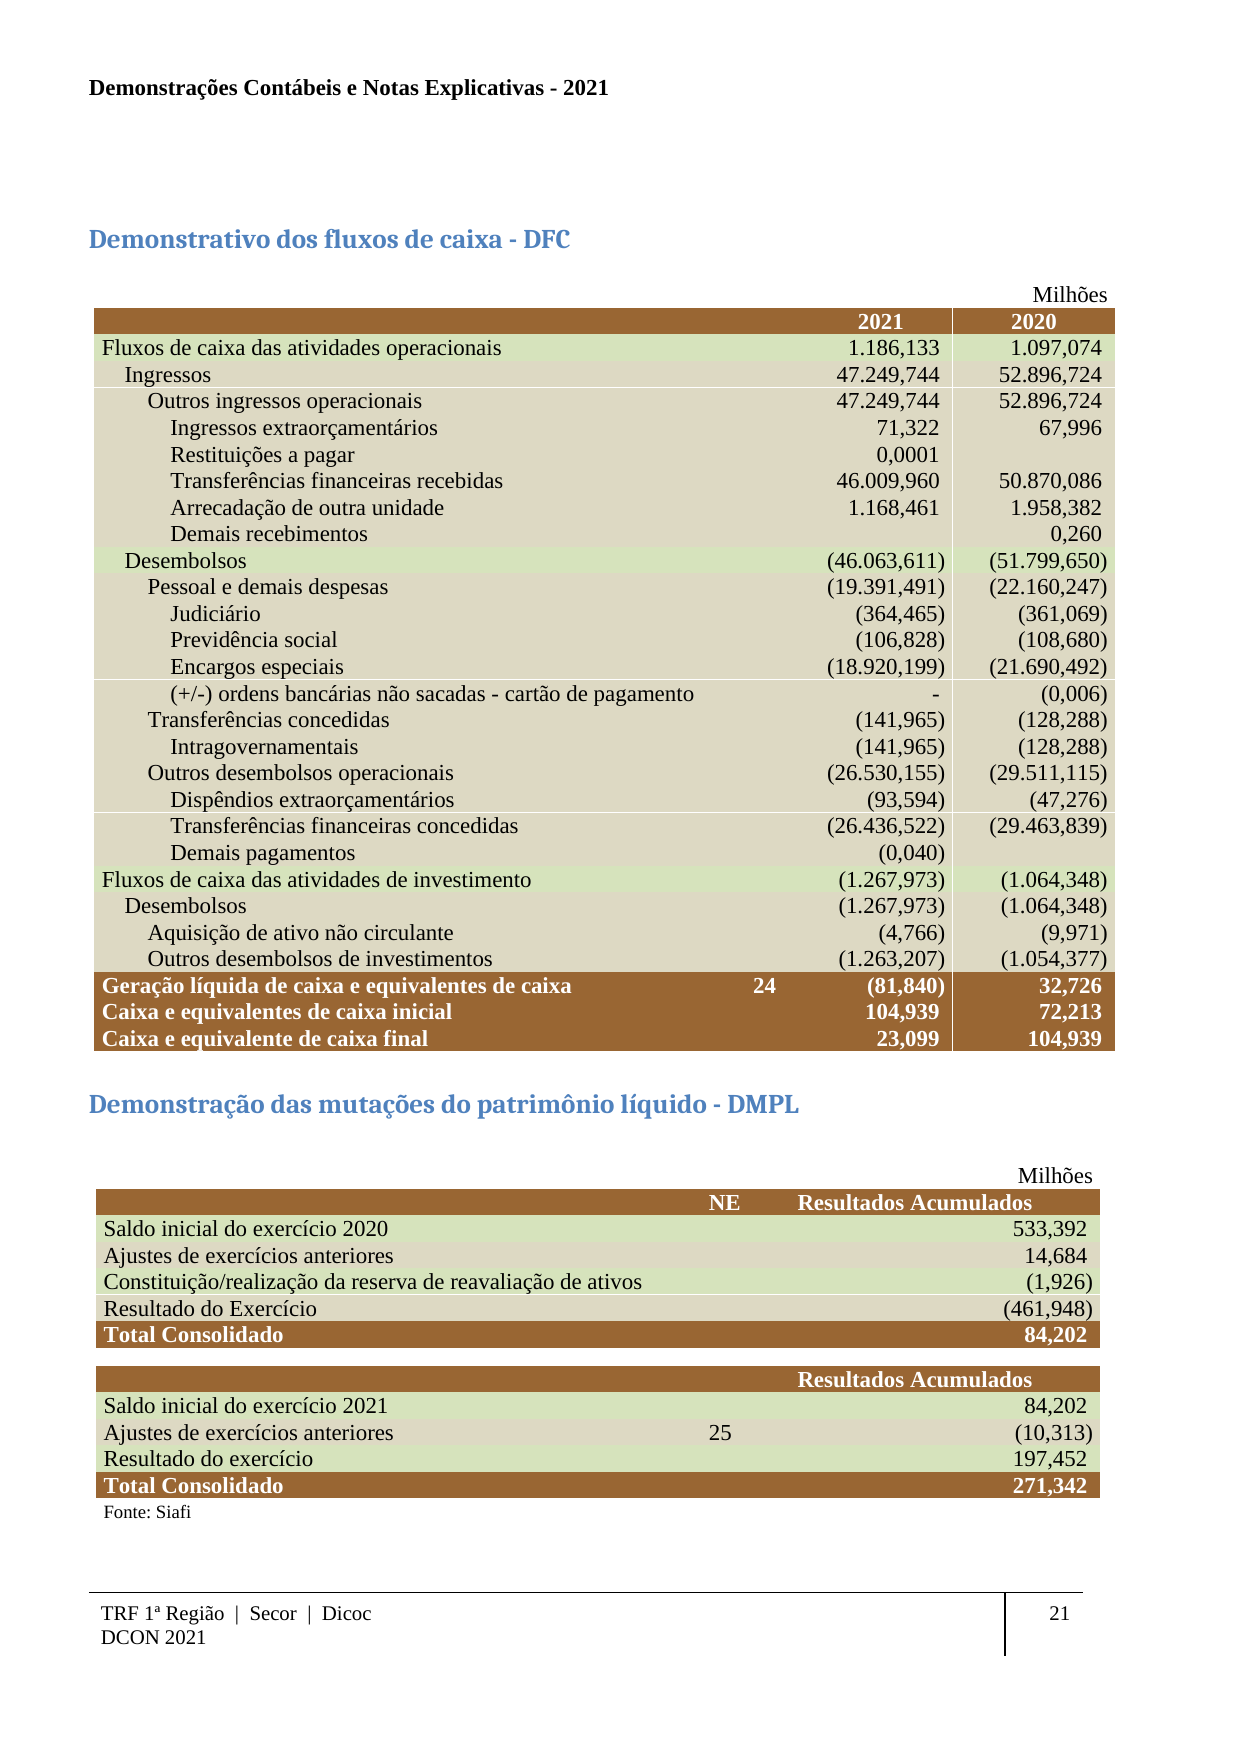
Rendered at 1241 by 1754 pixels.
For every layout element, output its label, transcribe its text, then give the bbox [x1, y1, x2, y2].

table_cell 104,939 [809, 998, 952, 1025]
table_cell Saldo inicial do exercício 2021 [96, 1392, 701, 1419]
table_cell [746, 706, 809, 733]
table_cell (141,965) [809, 706, 952, 733]
table_cell [746, 334, 809, 361]
table_cell (128,288) [953, 733, 1115, 759]
table_cell (51.799,650) [953, 547, 1115, 573]
table_cell 271,342 [790, 1472, 1100, 1498]
table_cell Pessoal e demais despesas [94, 573, 746, 600]
table_cell [746, 919, 809, 945]
table_cell (26.436,522) [809, 813, 952, 839]
table_cell Transferências financeiras recebidas [94, 467, 746, 494]
table_cell Encargos especiais [94, 653, 746, 679]
table_header Milhões [94, 281, 1115, 308]
table_cell [746, 441, 809, 467]
table_cell Total Consolidado [96, 1472, 701, 1498]
table_cell [701, 1215, 790, 1242]
table_cell (1.267,973) [809, 866, 952, 892]
table_cell (93,594) [809, 786, 952, 812]
table_cell Caixa e equivalente de caixa final [94, 1025, 746, 1051]
table_cell 1.958,382 [953, 494, 1115, 520]
table_cell Geração líquida de caixa e equivalentes de caixa [94, 972, 746, 998]
table_cell Demais recebimentos [94, 520, 746, 547]
table_cell (128,288) [953, 706, 1115, 733]
table_cell (26.530,155) [809, 759, 952, 786]
table_cell (1,926) [790, 1268, 1100, 1294]
table_cell (1.263,207) [809, 945, 952, 972]
table_cell 2020 [953, 308, 1115, 334]
subtitle Demonstrativo dos fluxos de caixa - DFC [89, 224, 1092, 256]
table_cell 0,260 [953, 520, 1115, 547]
table_cell 46.009,960 [809, 467, 952, 494]
table_cell (29.511,115) [953, 759, 1115, 786]
table_cell [701, 1366, 790, 1392]
table_cell (4,766) [809, 919, 952, 945]
table_cell [953, 839, 1115, 866]
table_cell [746, 813, 809, 839]
table_cell [809, 520, 952, 547]
table_cell [96, 1189, 701, 1215]
table_cell [746, 600, 809, 626]
table_cell [746, 892, 809, 919]
table_cell 23,099 [809, 1025, 952, 1051]
table_header Milhões [96, 1162, 1100, 1188]
table_cell 32,726 [953, 972, 1115, 998]
table_cell Desembolsos [94, 547, 746, 573]
table_cell Restituições a pagar [94, 441, 746, 467]
table_cell [746, 945, 809, 972]
table_cell (106,828) [809, 626, 952, 653]
table_cell 14,684 [790, 1242, 1100, 1268]
table_cell 533,392 [790, 1215, 1100, 1242]
table_cell (18.920,199) [809, 653, 952, 679]
table_cell 1.097,074 [953, 334, 1115, 361]
table_cell [746, 866, 809, 892]
table_cell 1.186,133 [809, 334, 952, 361]
table_cell [701, 1392, 790, 1419]
table_cell [701, 1242, 790, 1268]
table_cell [746, 494, 809, 520]
table_cell (0,006) [953, 680, 1115, 706]
table_cell (1.054,377) [953, 945, 1115, 972]
table_cell [746, 759, 809, 786]
table_cell [96, 1366, 701, 1392]
table_cell [746, 733, 809, 759]
table_cell (0,040) [809, 839, 952, 866]
table_cell [746, 520, 809, 547]
table_cell [746, 1025, 809, 1051]
table_cell (1.064,348) [953, 892, 1115, 919]
table_cell Transferências concedidas [94, 706, 746, 733]
table_cell (+/-) ordens bancárias não sacadas - cartão de pagamento [94, 680, 746, 706]
table_cell Outros desembolsos de investimentos [94, 945, 746, 972]
table_cell Saldo inicial do exercício 2020 [96, 1215, 701, 1242]
table_cell (361,069) [953, 600, 1115, 626]
table_cell (19.391,491) [809, 573, 952, 600]
table_cell Ajustes de exercícios anteriores [96, 1242, 701, 1268]
table_cell Aquisição de ativo não circulante [94, 919, 746, 945]
table_cell Resultado do exercício [96, 1445, 701, 1472]
table_cell (46.063,611) [809, 547, 952, 573]
table_cell (364,465) [809, 600, 952, 626]
table_cell [746, 547, 809, 573]
table_cell (9,971) [953, 919, 1115, 945]
table_cell (108,680) [953, 626, 1115, 653]
table_cell Demais pagamentos [94, 839, 746, 866]
table_cell [94, 308, 746, 334]
table_cell Judiciário [94, 600, 746, 626]
table_cell 197,452 [790, 1445, 1100, 1472]
table_cell [746, 998, 809, 1025]
table_cell Outros desembolsos operacionais [94, 759, 746, 786]
table_cell 47.249,744 [809, 361, 952, 387]
table_cell 67,996 [953, 414, 1115, 441]
table_cell [746, 680, 809, 706]
table_cell Constituição/realização da reserva de reavaliação de ativos [96, 1268, 701, 1294]
subtitle Demonstração das mutações do patrimônio líquido - DMPL [89, 1089, 1092, 1120]
table_cell Ajustes de exercícios anteriores [96, 1419, 701, 1445]
table_cell (22.160,247) [953, 573, 1115, 600]
table_cell Fonte: Siafi [96, 1499, 701, 1525]
table_cell [746, 653, 809, 679]
table_cell [701, 1499, 790, 1525]
table_cell [746, 786, 809, 812]
table_cell 2021 [809, 308, 952, 334]
table_cell 24 [746, 972, 809, 998]
table_cell [746, 573, 809, 600]
table_cell 72,213 [953, 998, 1115, 1025]
table_cell 25 [701, 1419, 790, 1445]
table_cell 104,939 [953, 1025, 1115, 1051]
table_cell [746, 361, 809, 387]
table_cell [790, 1348, 1100, 1366]
table_cell Fluxos de caixa das atividades de investimento [94, 866, 746, 892]
table_cell (10,313) [790, 1419, 1100, 1445]
table_cell 0,0001 [809, 441, 952, 467]
table_cell (21.690,492) [953, 653, 1115, 679]
table_cell Fluxos de caixa das atividades operacionais [94, 334, 746, 361]
table_cell 84,202 [790, 1321, 1100, 1348]
table_cell [746, 467, 809, 494]
table_cell [746, 414, 809, 441]
table_cell (461,948) [790, 1295, 1100, 1321]
table_cell 47.249,744 [809, 388, 952, 414]
table_cell 50.870,086 [953, 467, 1115, 494]
table_cell Caixa e equivalentes de caixa inicial [94, 998, 746, 1025]
table_cell Outros ingressos operacionais [94, 388, 746, 414]
table_cell [701, 1348, 790, 1366]
table_cell Intragovernamentais [94, 733, 746, 759]
table_cell Total Consolidado [96, 1321, 701, 1348]
table_cell Ingressos extraorçamentários [94, 414, 746, 441]
table_cell Previdência social [94, 626, 746, 653]
table_cell (47,276) [953, 786, 1115, 812]
table_cell Transferências financeiras concedidas [94, 813, 746, 839]
table_cell 52.896,724 [953, 361, 1115, 387]
table_cell [953, 441, 1115, 467]
table_cell (81,840) [809, 972, 952, 998]
table_cell Resultados Acumulados [790, 1189, 1100, 1215]
table_cell 52.896,724 [953, 388, 1115, 414]
table_cell Resultado do Exercício [96, 1295, 701, 1321]
table_cell Ingressos [94, 361, 746, 387]
table_cell (1.064,348) [953, 866, 1115, 892]
table_cell [701, 1321, 790, 1348]
table_cell 71,322 [809, 414, 952, 441]
table_cell [96, 1348, 701, 1366]
table_cell Arrecadação de outra unidade [94, 494, 746, 520]
table_cell [746, 839, 809, 866]
table_cell Resultados Acumulados [790, 1366, 1100, 1392]
table_cell [746, 308, 809, 334]
table_cell (1.267,973) [809, 892, 952, 919]
table_cell [701, 1472, 790, 1498]
table_cell [701, 1268, 790, 1294]
table_cell [701, 1445, 790, 1472]
table_cell 84,202 [790, 1392, 1100, 1419]
table_cell (29.463,839) [953, 813, 1115, 839]
table_cell NE [701, 1189, 790, 1215]
table_cell Desembolsos [94, 892, 746, 919]
table_cell (141,965) [809, 733, 952, 759]
table_cell Dispêndios extraorçamentários [94, 786, 746, 812]
table_cell 1.168,461 [809, 494, 952, 520]
table_cell [790, 1499, 1100, 1525]
table_cell [746, 626, 809, 653]
table_cell - [809, 680, 952, 706]
table_cell [746, 388, 809, 414]
table_cell [701, 1295, 790, 1321]
